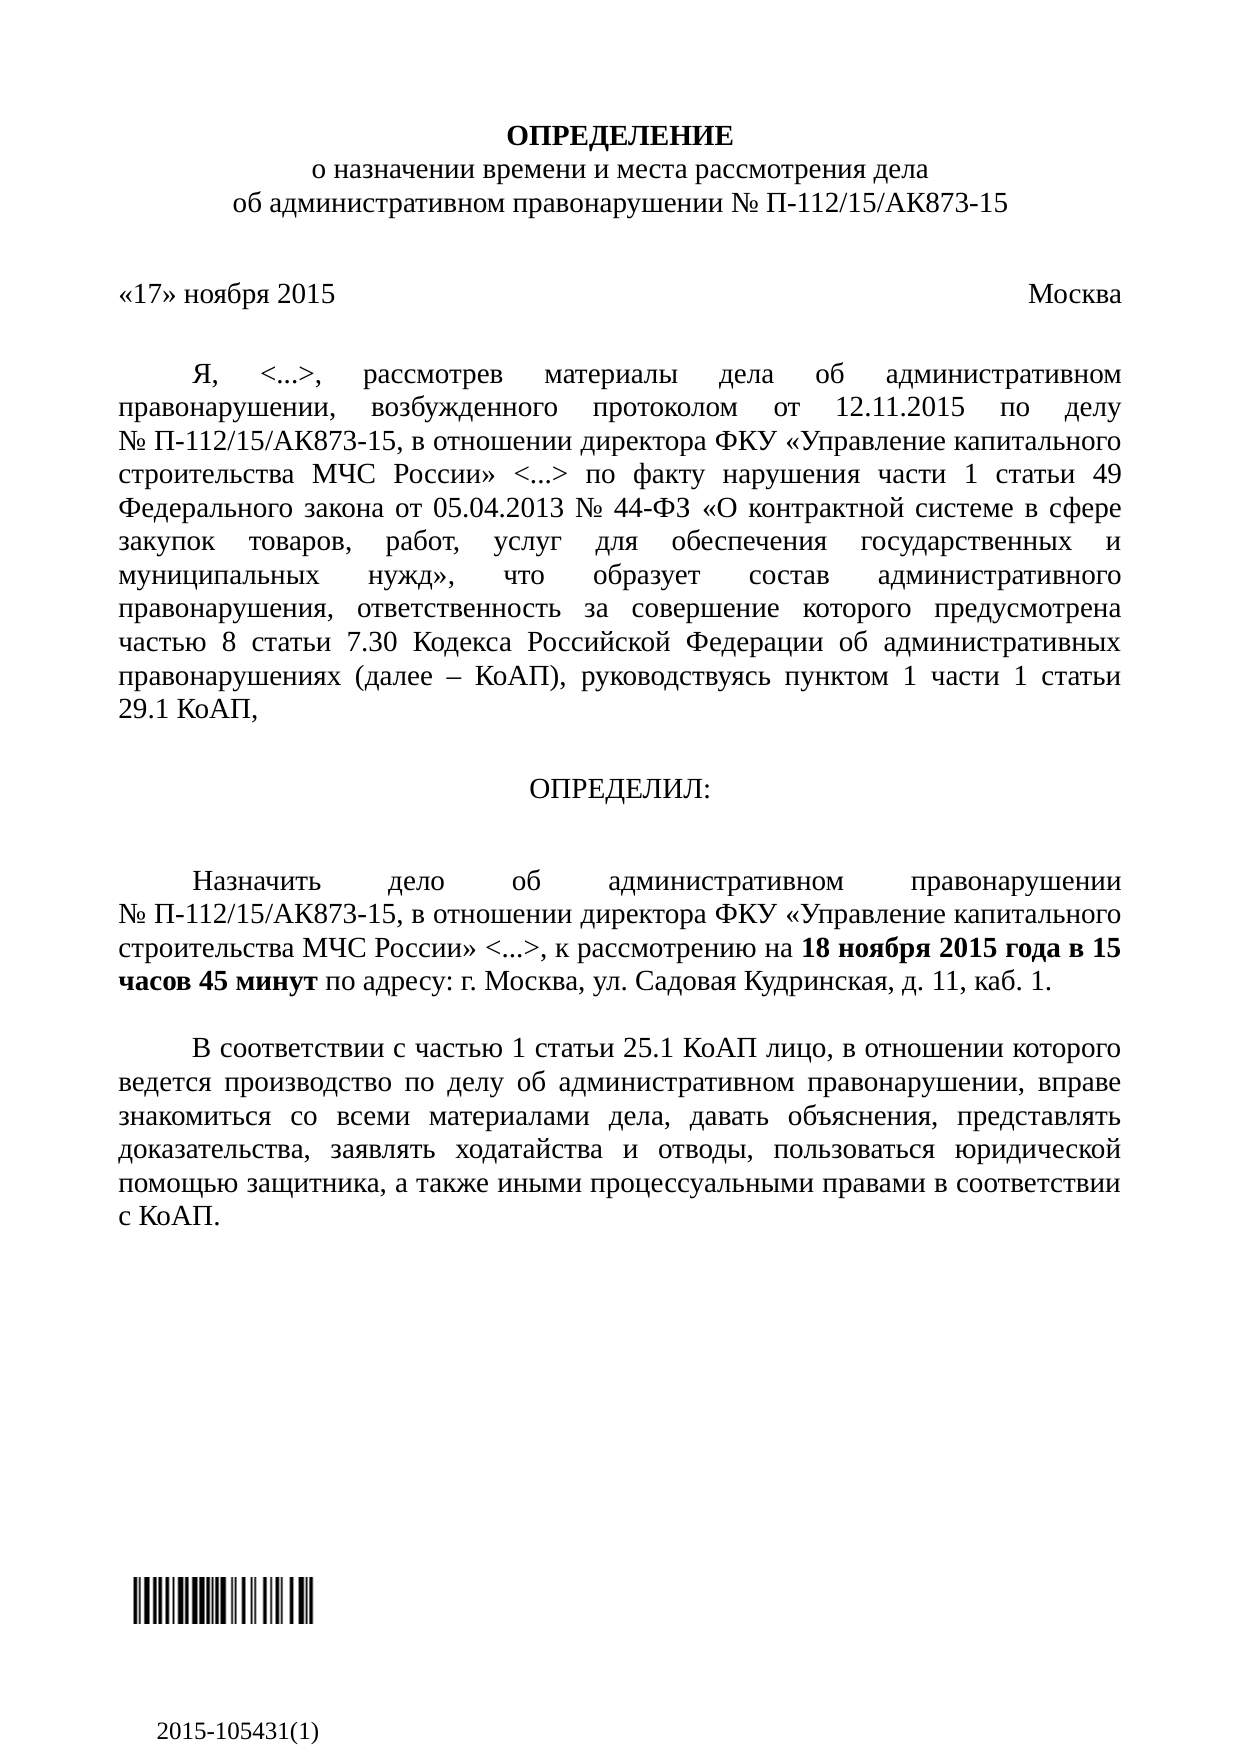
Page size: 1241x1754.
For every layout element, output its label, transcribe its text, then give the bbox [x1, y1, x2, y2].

text Я, <...>, рассмотрев материалы дела об административном правонарушении, возбужденного протоколом от 12.11.2015 по делу № П-112/15/АК873-15, в отношении директора ФКУ «Управление капитального строительства МЧС России» <...> по факту нарушения части 1 статьи 49 Федерального закона от 05.04.2013 № 44-ФЗ «О контрактной системе в сфере закупок товаров, работ, услуг для обеспечения государственных и муниципальных нужд», что образует состав административного правонарушения, ответственность за совершение которого предусмотрена частью 8 статьи 7.30 Кодекса Российской Федерации об административных правонарушениях (далее – КоАП), руководствуясь пунктом 1 части 1 статьи 29.1 КоАП, [118, 356, 1122, 725]
text В соответствии с частью 1 статьи 25.1 КоАП лицо, в отношении которого ведется производство по делу об административном правонарушении, вправе знакомиться со всеми материалами дела, давать объяснения, представлять доказательства, заявлять ходатайства и отводы, пользоваться юридической помощью защитника, а также иными процессуальными правами в соответствии с КоАП. [118, 1031, 1122, 1232]
subtitle ОПРЕДЕЛЕНИЕ [118, 118, 1122, 152]
text об административном правонарушении № П-112/15/АК873-15 [118, 185, 1122, 219]
text ОПРЕДЕЛИЛ: [118, 771, 1122, 804]
text о назначении времени и места рассмотрения дела [118, 152, 1122, 185]
text «17» ноября 2015 Москва [118, 276, 1122, 310]
text Назначить дело об административном правонарушении № П-112/15/АК873-15, в отношении директора ФКУ «Управление капитального строительства МЧС России» <...>, к рассмотрению на 18 ноября 2015 года в 15 часов 45 минут по адресу: г. Москва, ул. Садовая Кудринская, д. 11, каб. 1. [118, 863, 1122, 997]
picture [118, 1577, 331, 1624]
